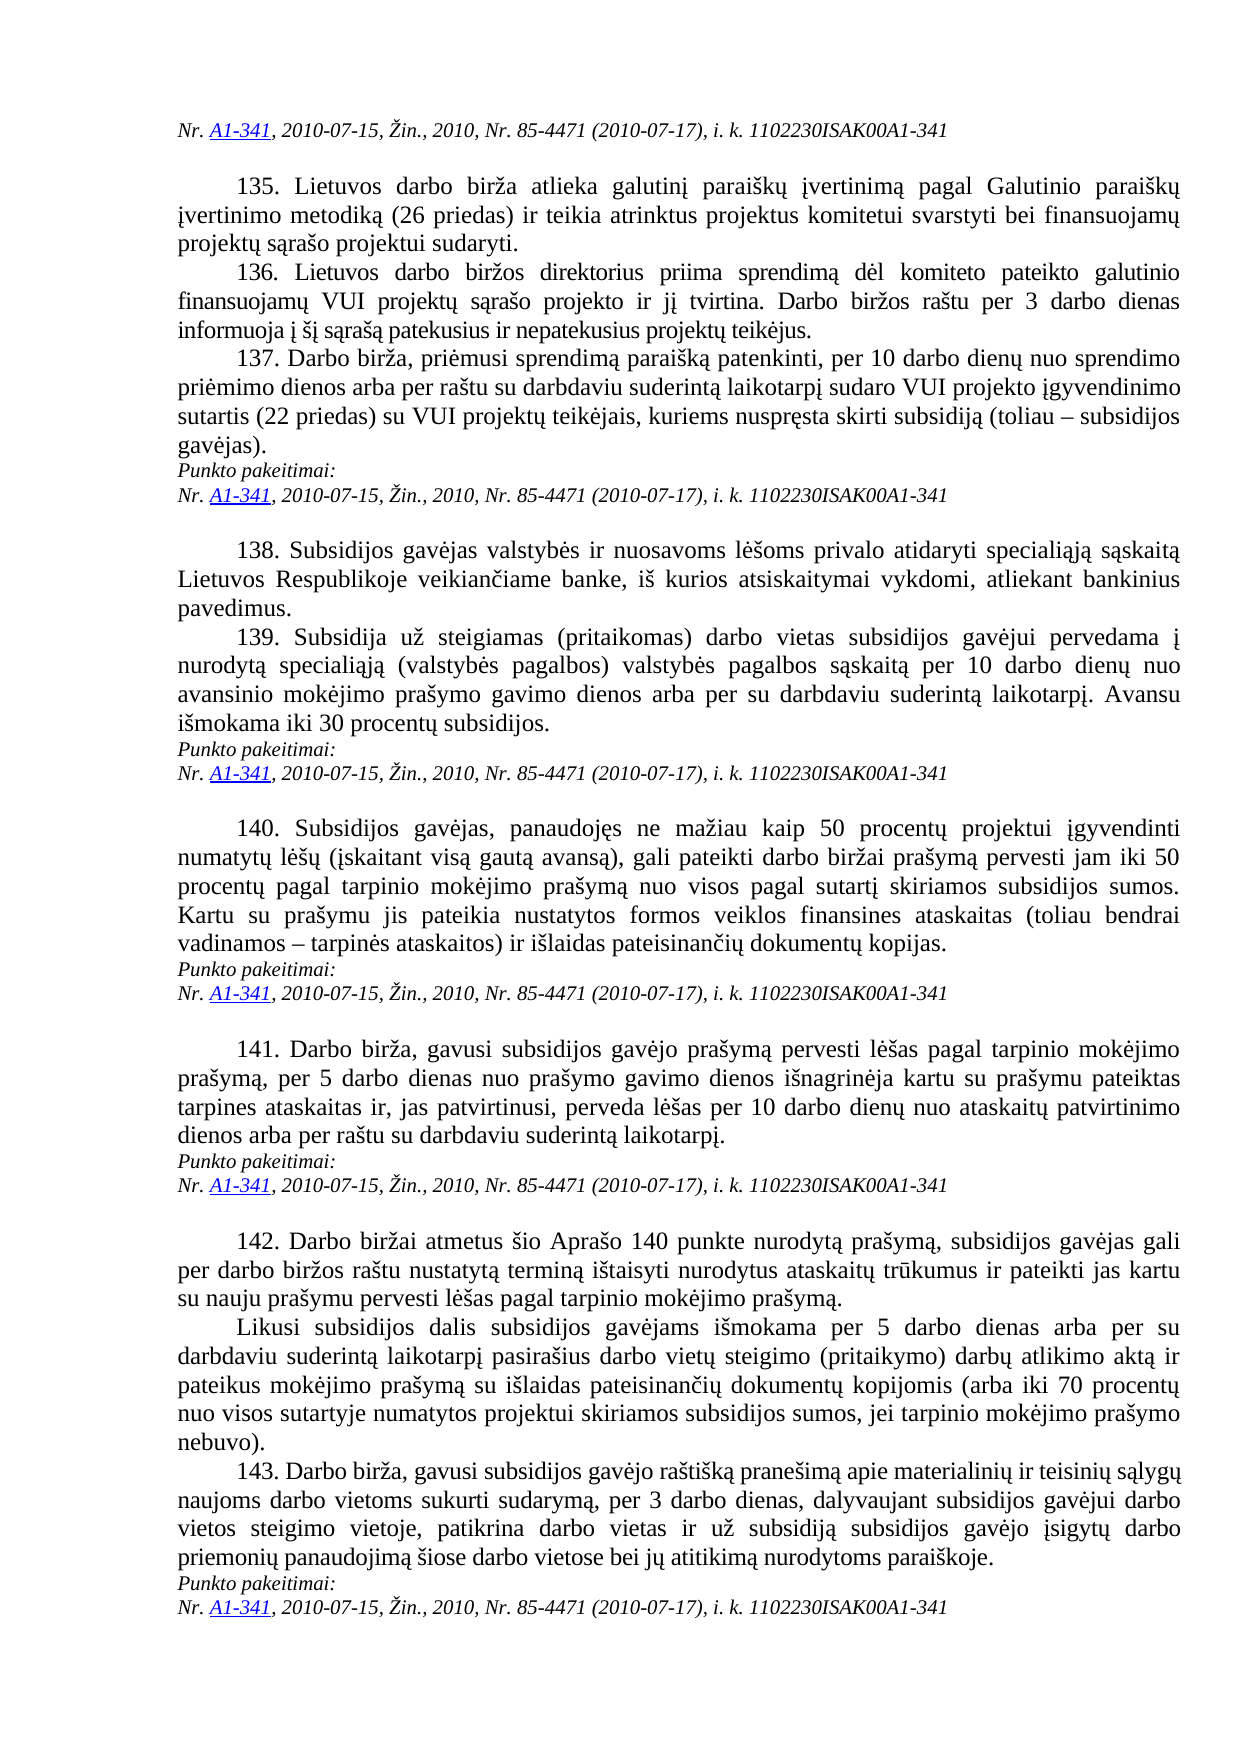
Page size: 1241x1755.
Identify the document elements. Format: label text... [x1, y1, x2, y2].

text 143. Darbo birža, gavusi subsidijos gavėjo raštišką pranešimą apie materialinių ir teisinių sąlygų naujoms darbo vietoms sukurti sudarymą, per 3 darbo dienas, dalyvaujant subsidijos gavėjui darbo vietos steigimo vietoje, patikrina darbo vietas ir už subsidiją subsidijos gavėjo įsigytų darbo priemonių panaudojimą šiose darbo vietose bei jų atitikimą nurodytoms paraiškoje. [177, 1456, 1181, 1571]
text Likusi subsidijos dalis subsidijos gavėjams išmokama per 5 darbo dienas arba per su darbdaviu suderintą laikotarpį pasirašius darbo vietų steigimo (pritaikymo) darbų atlikimo aktą ir pateikus mokėjimo prašymą su išlaidas pateisinančių dokumentų kopijomis (arba iki 70 procentų nuo visos sutartyje numatytos projektui skiriamos subsidijos sumos, jei tarpinio mokėjimo prašymo nebuvo). [177, 1312, 1181, 1456]
text 138. Subsidijos gavėjas valstybės ir nuosavoms lėšoms privalo atidaryti specialiąją sąskaitą Lietuvos Respublikoje veikiančiame banke, iš kurios atsiskaitymai vykdomi, atliekant bankinius pavedimus. [177, 535, 1181, 622]
text 136. Lietuvos darbo biržos direktorius priima sprendimą dėl komiteto pateikto galutinio finansuojamų VUI projektų sąrašo projekto ir jį tvirtina. Darbo biržos raštu per 3 darbo dienas informuoja į šį sąrašą patekusius ir nepatekusius projektų teikėjus. [177, 257, 1181, 343]
text 139. Subsidija už steigiamas (pritaikomas) darbo vietas subsidijos gavėjui pervedama į nurodytą specialiąją (valstybės pagalbos) valstybės pagalbos sąskaitą per 10 darbo dienų nuo avansinio mokėjimo prašymo gavimo dienos arba per su darbdaviu suderintą laikotarpį. Avansu išmokama iki 30 procentų subsidijos. [177, 622, 1181, 737]
text Punkto pakeitimai: [177, 1149, 1181, 1173]
text Nr. A1-341, 2010-07-15, Žin., 2010, Nr. 85-4471 (2010-07-17), i. k. 1102230ISAK00A1-341 [177, 981, 1181, 1005]
text Punkto pakeitimai: [177, 737, 1181, 761]
text 140. Subsidijos gavėjas, panaudojęs ne mažiau kaip 50 procentų projektui įgyvendinti numatytų lėšų (įskaitant visą gautą avansą), gali pateikti darbo biržai prašymą pervesti jam iki 50 procentų pagal tarpinio mokėjimo prašymą nuo visos pagal sutartį skiriamos subsidijos sumos. Kartu su prašymu jis pateikia nustatytos formos veiklos finansines ataskaitas (toliau bendrai vadinamos – tarpinės ataskaitos) ir išlaidas pateisinančių dokumentų kopijas. [177, 813, 1181, 957]
text Nr. A1-341, 2010-07-15, Žin., 2010, Nr. 85-4471 (2010-07-17), i. k. 1102230ISAK00A1-341 [177, 118, 1181, 142]
text Punkto pakeitimai: [177, 1571, 1181, 1595]
text 135. Lietuvos darbo birža atlieka galutinį paraiškų įvertinimą pagal Galutinio paraiškų įvertinimo metodiką (26 priedas) ir teikia atrinktus projektus komitetui svarstyti bei finansuojamų projektų sąrašo projektui sudaryti. [177, 171, 1181, 257]
text Nr. A1-341, 2010-07-15, Žin., 2010, Nr. 85-4471 (2010-07-17), i. k. 1102230ISAK00A1-341 [177, 1173, 1181, 1197]
text 142. Darbo biržai atmetus šio Aprašo 140 punkte nurodytą prašymą, subsidijos gavėjas gali per darbo biržos raštu nustatytą terminą ištaisyti nurodytus ataskaitų trūkumus ir pateikti jas kartu su nauju prašymu pervesti lėšas pagal tarpinio mokėjimo prašymą. [177, 1226, 1181, 1312]
text Punkto pakeitimai: [177, 957, 1181, 981]
text Nr. A1-341, 2010-07-15, Žin., 2010, Nr. 85-4471 (2010-07-17), i. k. 1102230ISAK00A1-341 [177, 482, 1181, 507]
text Punkto pakeitimai: [177, 458, 1181, 482]
text 141. Darbo birža, gavusi subsidijos gavėjo prašymą pervesti lėšas pagal tarpinio mokėjimo prašymą, per 5 darbo dienas nuo prašymo gavimo dienos išnagrinėja kartu su prašymu pateiktas tarpines ataskaitas ir, jas patvirtinusi, perveda lėšas per 10 darbo dienų nuo ataskaitų patvirtinimo dienos arba per raštu su darbdaviu suderintą laikotarpį. [177, 1034, 1181, 1149]
text Nr. A1-341, 2010-07-15, Žin., 2010, Nr. 85-4471 (2010-07-17), i. k. 1102230ISAK00A1-341 [177, 1595, 1181, 1619]
text 137. Darbo birža, priėmusi sprendimą paraišką patenkinti, per 10 darbo dienų nuo sprendimo priėmimo dienos arba per raštu su darbdaviu suderintą laikotarpį sudaro VUI projekto įgyvendinimo sutartis (22 priedas) su VUI projektų teikėjais, kuriems nuspręsta skirti subsidiją (toliau – subsidijos gavėjas). [177, 343, 1181, 458]
text Nr. A1-341, 2010-07-15, Žin., 2010, Nr. 85-4471 (2010-07-17), i. k. 1102230ISAK00A1-341 [177, 761, 1181, 785]
